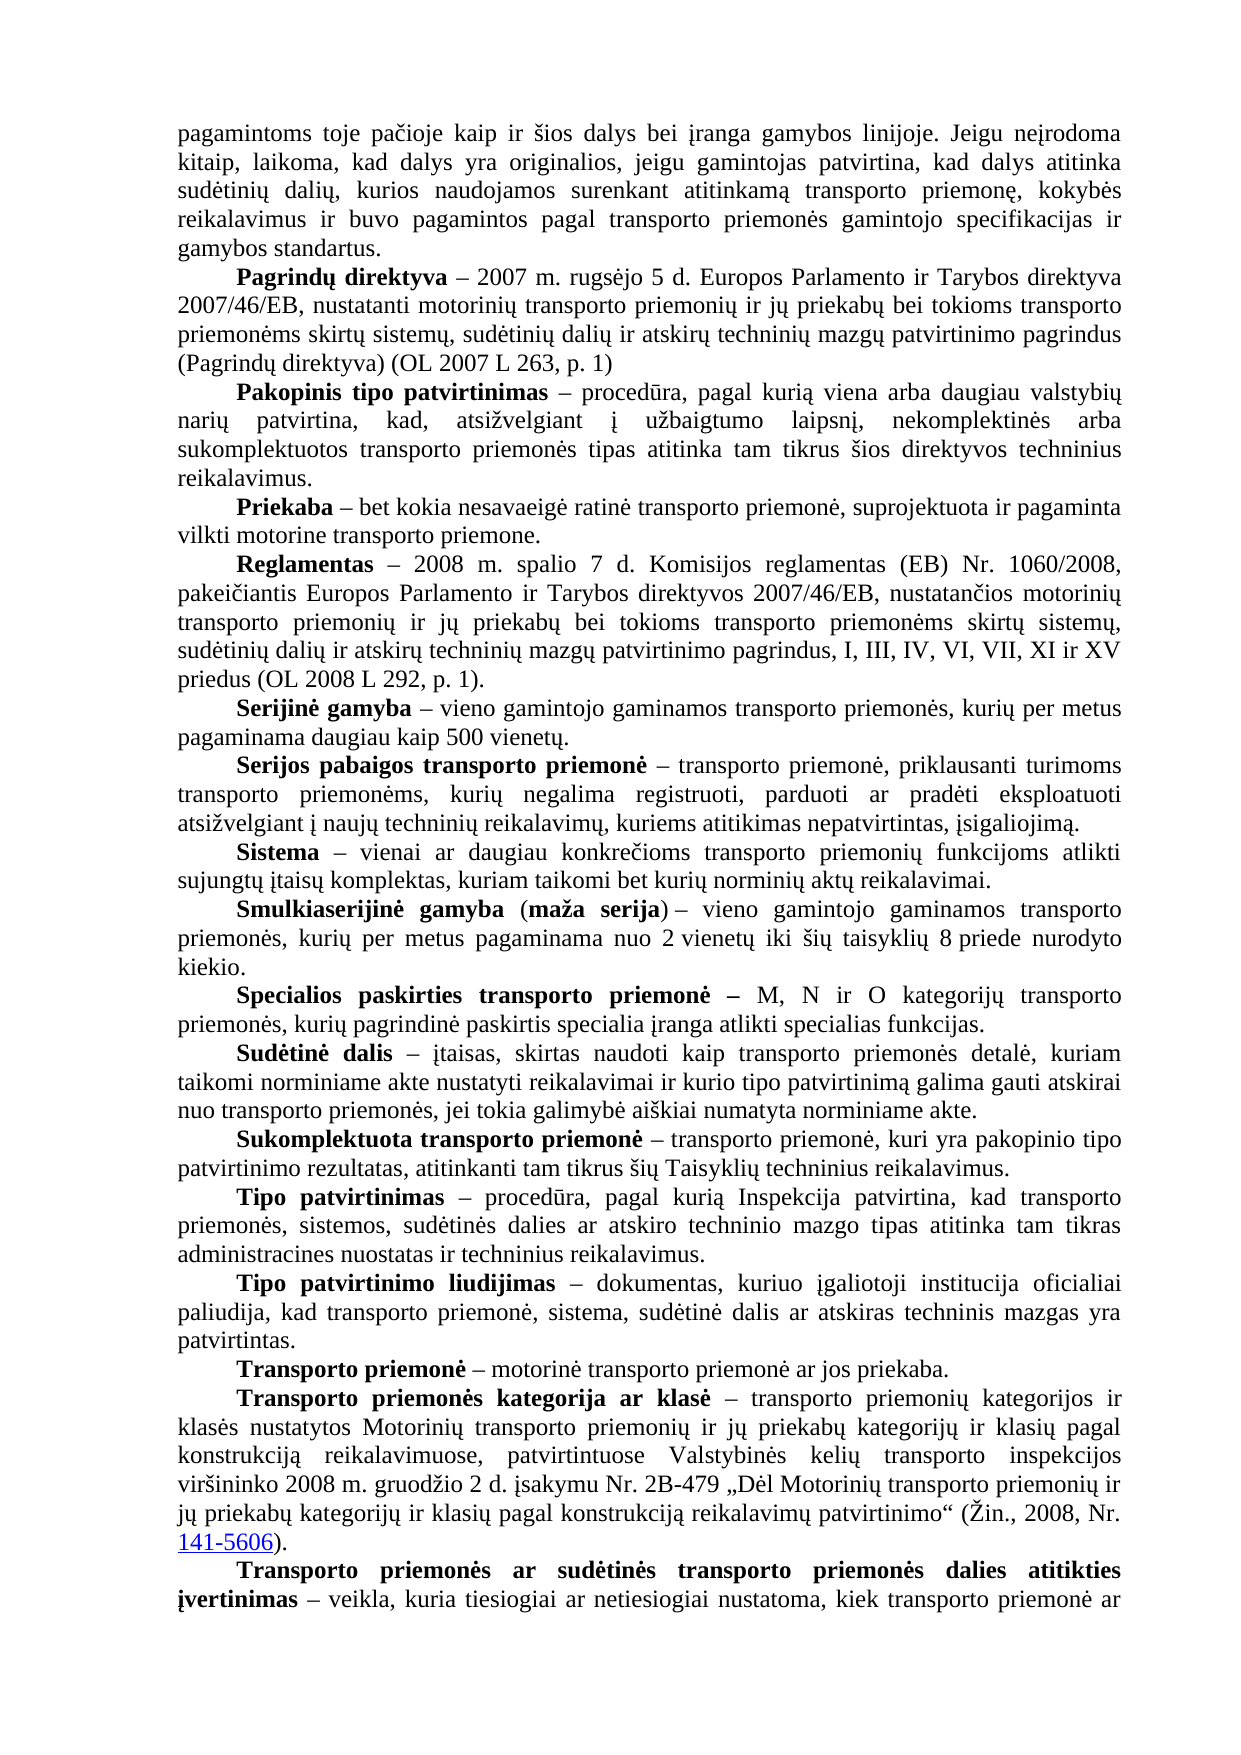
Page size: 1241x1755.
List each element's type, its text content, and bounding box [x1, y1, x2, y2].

text Transporto priemonė – motorinė transporto priemonė ar jos priekaba. [177, 1354, 1122, 1383]
text Smulkiaserijinė gamyba (maža serija) – vieno gamintojo gaminamos transporto priemonės, kurių per metus pagaminama nuo 2 vienetų iki šių taisyklių 8 priede nurodyto kiekio. [177, 894, 1122, 981]
text Tipo patvirtinimas – procedūra, pagal kurią Inspekcija patvirtina, kad transporto priemonės, sistemos, sudėtinės dalies ar atskiro techninio mazgo tipas atitinka tam tikras administracines nuostatas ir techninius reikalavimus. [177, 1182, 1122, 1268]
text Pagrindų direktyva – 2007 m. rugsėjo 5 d. Europos Parlamento ir Tarybos direktyva 2007/46/EB, nustatanti motorinių transporto priemonių ir jų priekabų bei tokioms transporto priemonėms skirtų sistemų, sudėtinių dalių ir atskirų techninių mazgų patvirtinimo pagrindus (Pagrindų direktyva) (OL 2007 L 263, p. 1) [177, 262, 1122, 377]
text Pakopinis tipo patvirtinimas – procedūra, pagal kurią viena arba daugiau valstybių narių patvirtina, kad, atsižvelgiant į užbaigtumo laipsnį, nekomplektinės arba sukomplektuotos transporto priemonės tipas atitinka tam tikrus šios direktyvos techninius reikalavimus. [177, 377, 1122, 492]
text Serijos pabaigos transporto priemonė – transporto priemonė, priklausanti turimoms transporto priemonėms, kurių negalima registruoti, parduoti ar pradėti eksploatuoti atsižvelgiant į naujų techninių reikalavimų, kuriems atitikimas nepatvirtintas, įsigaliojimą. [177, 751, 1122, 837]
text Serijinė gamyba – vieno gamintojo gaminamos transporto priemonės, kurių per metus pagaminama daugiau kaip 500 vienetų. [177, 693, 1122, 751]
text Tipo patvirtinimo liudijimas – dokumentas, kuriuo įgaliotoji institucija oficialiai paliudija, kad transporto priemonė, sistema, sudėtinė dalis ar atskiras techninis mazgas yra patvirtintas. [177, 1268, 1122, 1354]
text Transporto priemonės kategorija ar klasė – transporto priemonių kategorijos ir klasės nustatytos Motorinių transporto priemonių ir jų priekabų kategorijų ir klasių pagal konstrukciją reikalavimuose, patvirtintuose Valstybinės kelių transporto inspekcijos viršininko 2008 m. gruodžio 2 d. įsakymu Nr. 2B-479 „Dėl Motorinių transporto priemonių ir jų priekabų kategorijų ir klasių pagal konstrukciją reikalavimų patvirtinimo“ (Žin., 2008, Nr. 141-5606). [177, 1383, 1122, 1556]
text Reglamentas – 2008 m. spalio 7 d. Komisijos reglamentas (EB) Nr. 1060/2008, pakeičiantis Europos Parlamento ir Tarybos direktyvos 2007/46/EB, nustatančios motorinių transporto priemonių ir jų priekabų bei tokioms transporto priemonėms skirtų sistemų, sudėtinių dalių ir atskirų techninių mazgų patvirtinimo pagrindus, I, III, IV, VI, VII, XI ir XV priedus (OL 2008 L 292, p. 1). [177, 549, 1122, 693]
text Sukomplektuota transporto priemonė – transporto priemonė, kuri yra pakopinio tipo patvirtinimo rezultatas, atitinkanti tam tikrus šių Taisyklių techninius reikalavimus. [177, 1124, 1122, 1182]
text Sistema – vienai ar daugiau konkrečioms transporto priemonių funkcijoms atlikti sujungtų įtaisų komplektas, kuriam taikomi bet kurių norminių aktų reikalavimai. [177, 837, 1122, 894]
text Sudėtinė dalis – įtaisas, skirtas naudoti kaip transporto priemonės detalė, kuriam taikomi norminiame akte nustatyti reikalavimai ir kurio tipo patvirtinimą galima gauti atskirai nuo transporto priemonės, jei tokia galimybė aiškiai numatyta norminiame akte. [177, 1038, 1122, 1124]
text Specialios paskirties transporto priemonė – M, N ir O kategorijų transporto priemonės, kurių pagrindinė paskirtis specialia įranga atlikti specialias funkcijas. [177, 981, 1122, 1038]
text Priekaba – bet kokia nesavaeigė ratinė transporto priemonė, suprojektuota ir pagaminta vilkti motorine transporto priemone. [177, 492, 1122, 549]
text Transporto priemonės ar sudėtinės transporto priemonės dalies atitikties įvertinimas – veikla, kuria tiesiogiai ar netiesiogiai nustatoma, kiek transporto priemonė ar [177, 1556, 1122, 1613]
text pagamintoms toje pačioje kaip ir šios dalys bei įranga gamybos linijoje. Jeigu neįrodoma kitaip, laikoma, kad dalys yra originalios, jeigu gamintojas patvirtina, kad dalys atitinka sudėtinių dalių, kurios naudojamos surenkant atitinkamą transporto priemonę, kokybės reikalavimus ir buvo pagamintos pagal transporto priemonės gamintojo specifikacijas ir gamybos standartus. [177, 118, 1122, 262]
